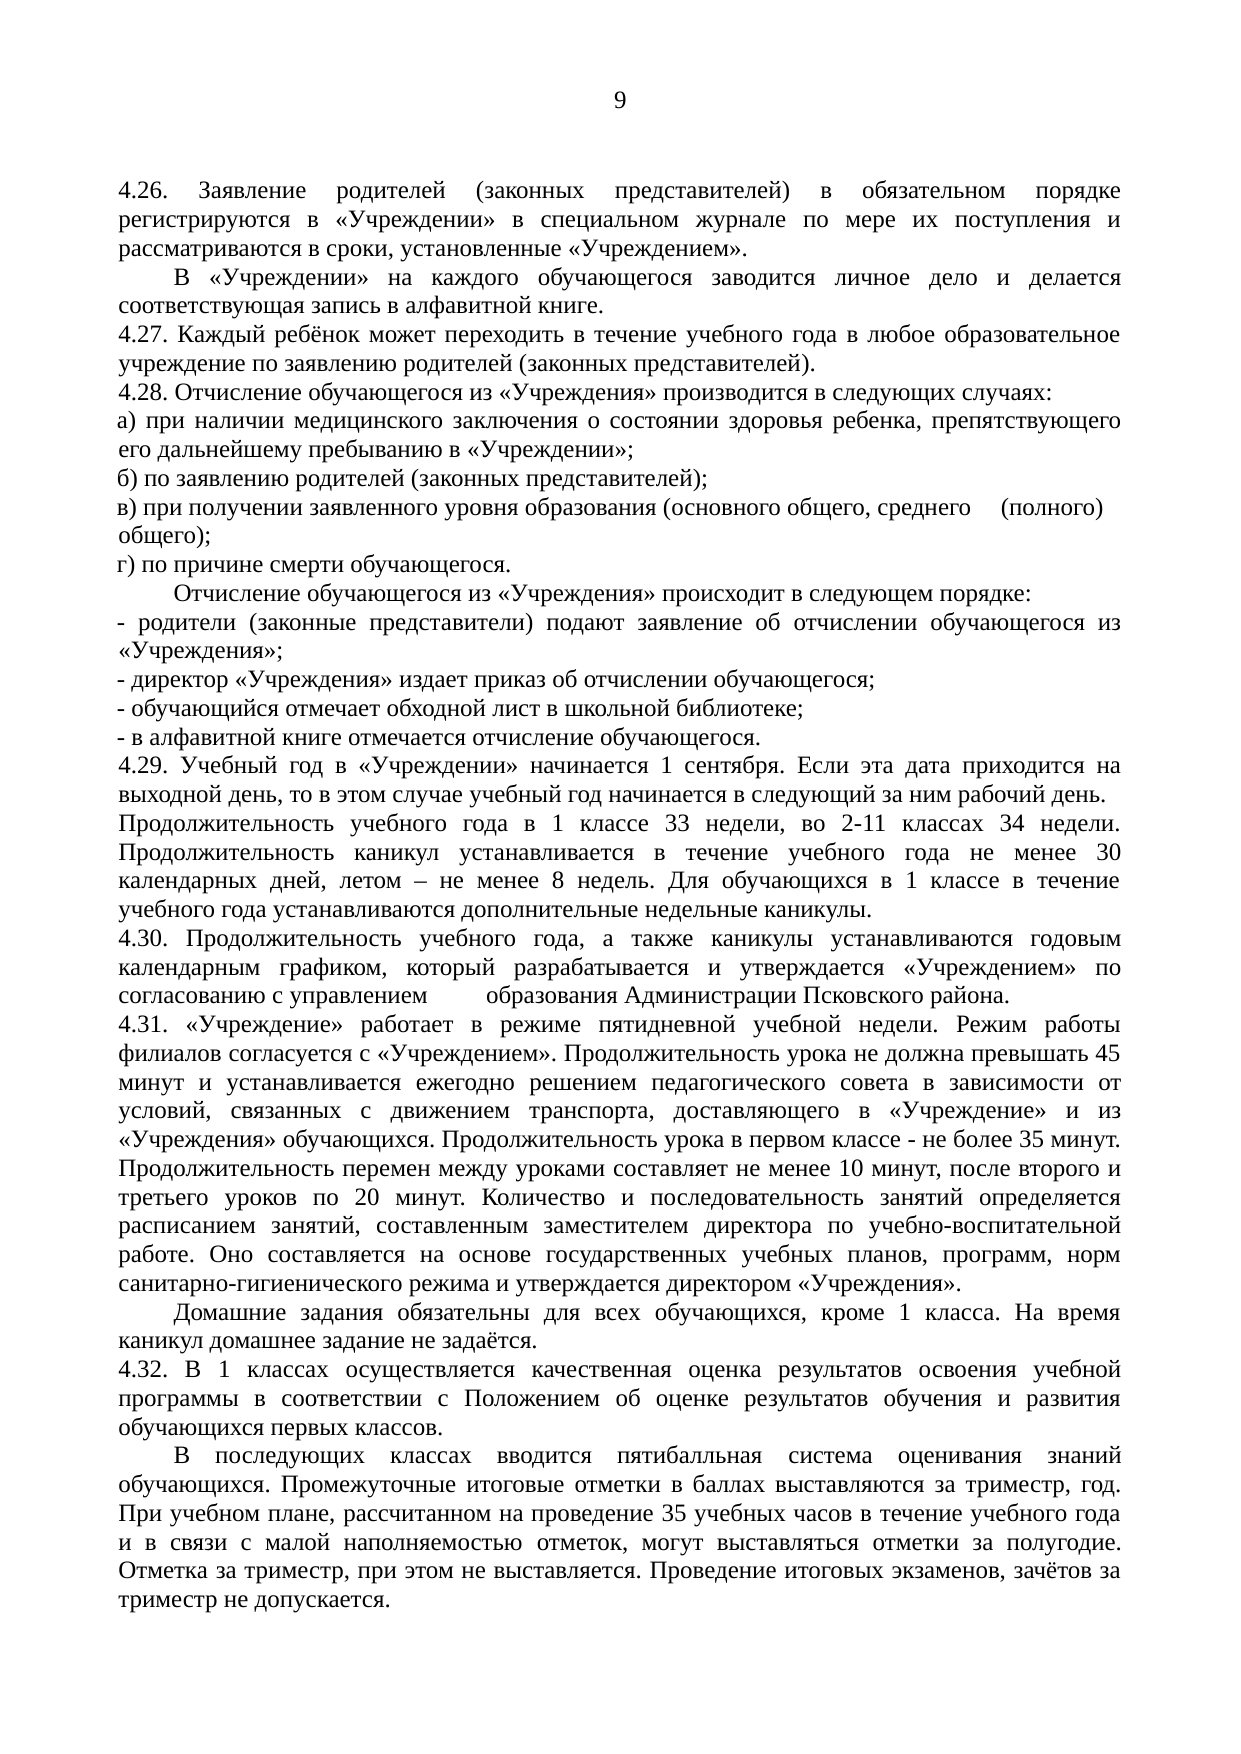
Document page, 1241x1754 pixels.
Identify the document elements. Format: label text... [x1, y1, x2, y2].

list 4.30. Продолжительность учебного года, а также каникулы устанавливаются годовым календарным графиком, который разрабатывается и утверждается «Учреждением» по согласованию с управлением образования Администрации Псковского района. [117, 923, 1122, 1009]
list В «Учреждении» на каждого обучающегося заводится личное дело и делается соответствующая запись в алфавитной книге. [117, 262, 1122, 319]
list 4.31. «Учреждение» работает в режиме пятидневной учебной недели. Режим работы филиалов согласуется с «Учреждением». Продолжительность урока не должна превышать 45 минут и устанавливается ежегодно решением педагогического совета в зависимости от условий, связанных с движением транспорта, доставляющего в «Учреждение» и из «Учреждения» обучающихся. Продолжительность урока в первом классе - не более 35 минут. Продолжительность перемен между уроками составляет не менее 10 минут, после второго и третьего уроков по 20 минут. Количество и последовательность занятий определяется расписанием занятий, составленным заместителем директора по учебно-воспитательной работе. Оно составляется на основе государственных учебных планов, программ, норм санитарно-гигиенического режима и утверждается директором «Учреждения». [117, 1009, 1122, 1297]
text Отчисление обучающегося из «Учреждения» происходит в следующем порядке: [117, 578, 1122, 607]
text - в алфавитной книге отмечается отчисление обучающегося. [117, 722, 1122, 751]
text б) по заявлению родителей (законных представителей); [117, 463, 1122, 492]
list Домашние задания обязательны для всех обучающихся, кроме 1 класса. На время каникул домашнее задание не задаётся. [117, 1297, 1122, 1354]
text - родители (законные представители) подают заявление об отчислении обучающегося из «Учреждения»; [117, 607, 1122, 664]
list 4.28. Отчисление обучающегося из «Учреждения» производится в следующих случаях: [117, 377, 1122, 406]
list 4.26. Заявление родителей (законных представителей) в обязательном порядке регистрируются в «Учреждении» в специальном журнале по мере их поступления и рассматриваются в сроки, установленные «Учреждением». [117, 176, 1122, 262]
text - обучающийся отмечает обходной лист в школьной библиотеке; [117, 693, 1122, 722]
text в) при получении заявленного уровня образования (основного общего, среднего (полного) общего); [117, 492, 1122, 549]
list 4.32. В 1 классах осуществляется качественная оценка результатов освоения учебной программы в соответствии с Положением об оценке результатов обучения и развития обучающихся первых классов. [117, 1354, 1122, 1441]
text г) по причине смерти обучающегося. [117, 549, 1122, 578]
text а) при наличии медицинского заключения о состоянии здоровья ребенка, препятствующего его дальнейшему пребыванию в «Учреждении»; [117, 406, 1122, 463]
list Продолжительность учебного года в 1 классе 33 недели, во 2-11 классах 34 недели. Продолжительность каникул устанавливается в течение учебного года не менее 30 календарных дней, летом – не менее 8 недель. Для обучающихся в 1 классе в течение учебного года устанавливаются дополнительные недельные каникулы. [117, 808, 1122, 923]
list 4.29. Учебный год в «Учреждении» начинается 1 сентября. Если эта дата приходится на выходной день, то в этом случае учебный год начинается в следующий за ним рабочий день. [117, 751, 1122, 808]
text - директор «Учреждения» издает приказ об отчислении обучающегося; [117, 664, 1122, 693]
list В последующих классах вводится пятибалльная система оценивания знаний обучающихся. Промежуточные итоговые отметки в баллах выставляются за триместр, год. При учебном плане, рассчитанном на проведение 35 учебных часов в течение учебного года и в связи с малой наполняемостью отметок, могут выставляться отметки за полугодие. Отметка за триместр, при этом не выставляется. Проведение итоговых экзаменов, зачётов за триместр не допускается. [117, 1441, 1122, 1613]
list 4.27. Каждый ребёнок может переходить в течение учебного года в любое образовательное учреждение по заявлению родителей (законных представителей). [117, 319, 1122, 377]
